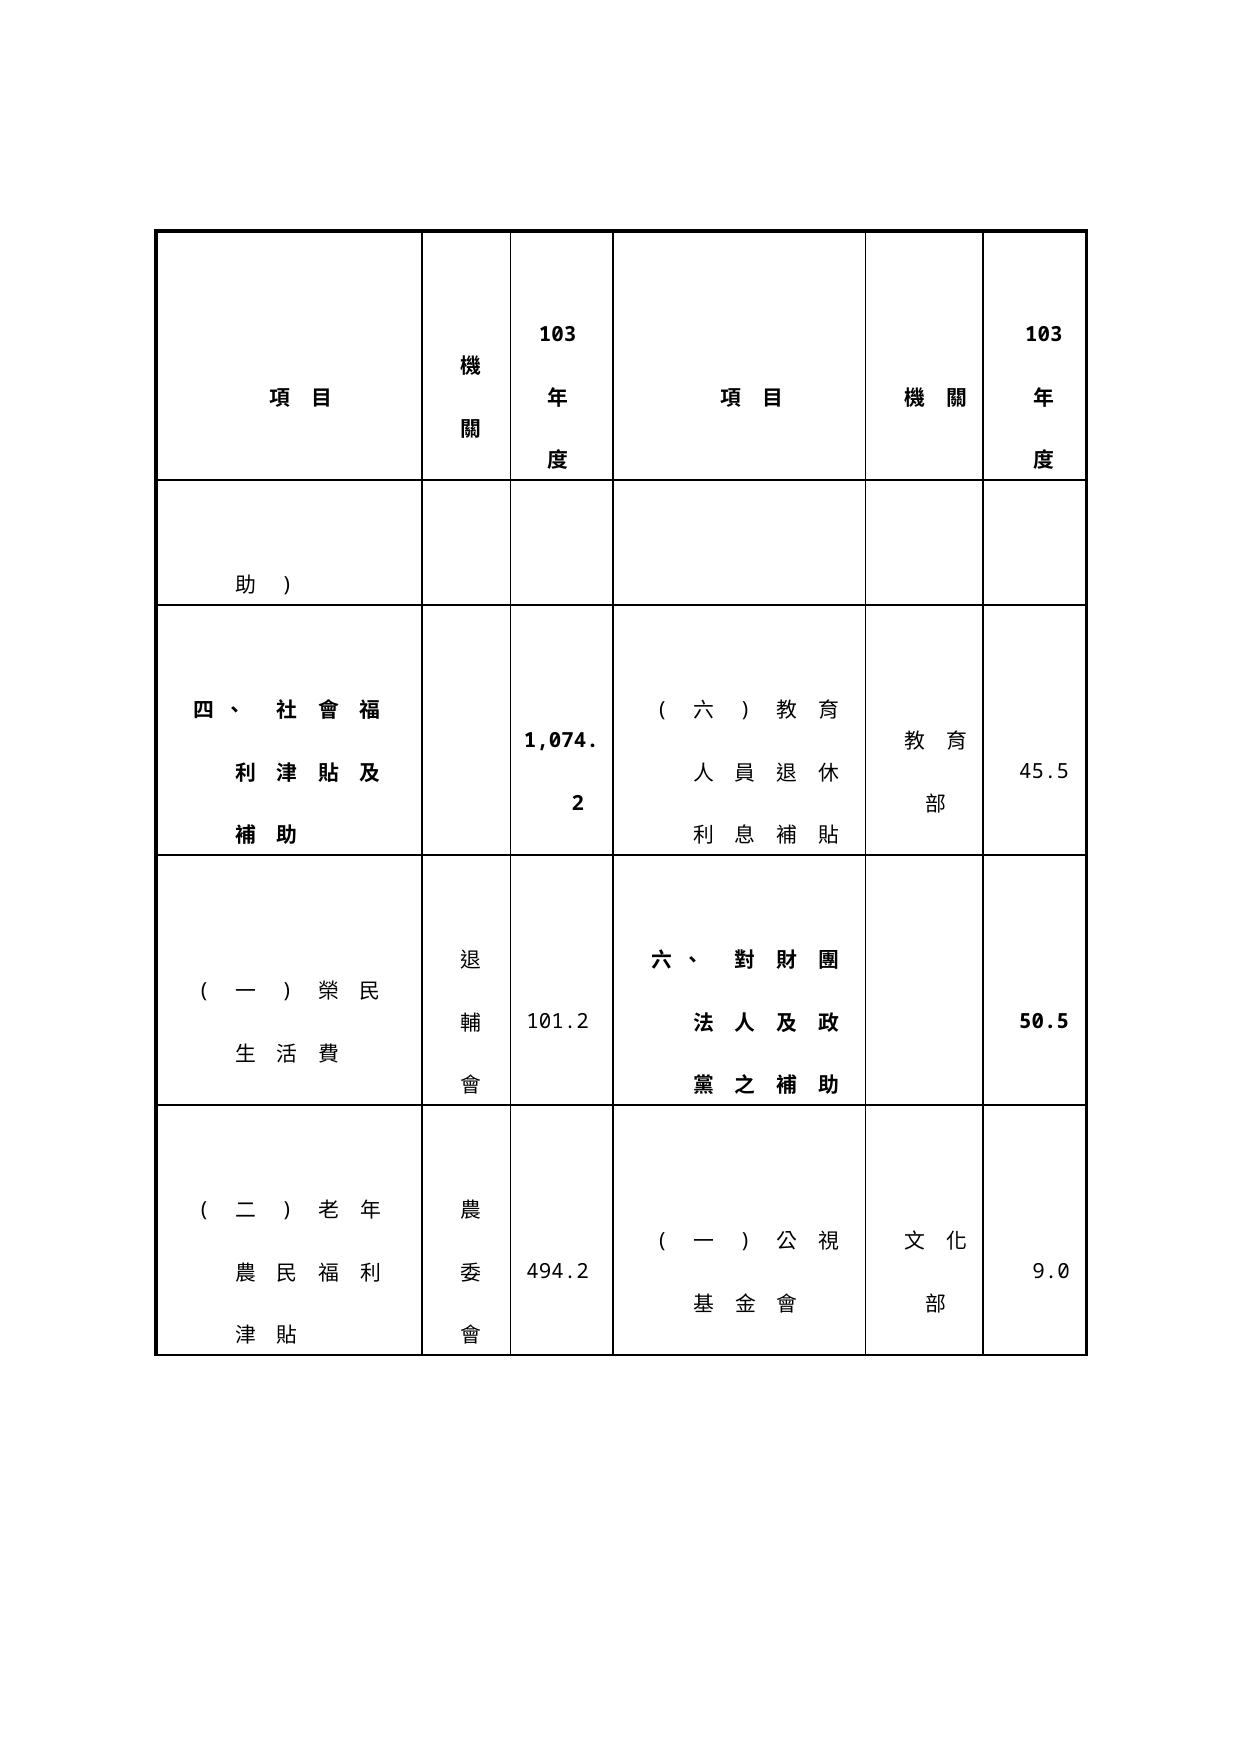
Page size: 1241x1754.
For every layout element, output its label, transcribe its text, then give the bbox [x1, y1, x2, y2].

table_cell [423, 606, 510, 854]
table_cell 50.5 [984, 856, 1085, 1104]
table_cell [866, 856, 982, 1104]
table_cell 101.2 [511, 856, 612, 1104]
table_cell 農委會 [423, 1106, 510, 1354]
table_header 項目 [158, 233, 421, 479]
table_cell [984, 481, 1085, 604]
table_cell [866, 481, 982, 604]
table_cell 助) [158, 481, 421, 604]
table_cell 494.2 [511, 1106, 612, 1354]
table_header 機關 [866, 233, 982, 479]
table_cell (二)老年農民福利津貼 [158, 1106, 421, 1354]
table_cell 45.5 [984, 606, 1085, 854]
table_cell [614, 481, 865, 604]
table_cell 文化部 [866, 1106, 982, 1354]
table_header 機關 [423, 233, 510, 479]
table_header 103年度 [511, 233, 612, 479]
table_cell [511, 481, 612, 604]
table_header 103年度 [984, 233, 1085, 479]
table_header 項目 [614, 233, 865, 479]
table_cell 退輔會 [423, 856, 510, 1104]
table_cell (一)公視基金會 [614, 1106, 865, 1354]
table_cell [423, 481, 510, 604]
table_cell 教育部 [866, 606, 982, 854]
table_cell 1,074.2 [511, 606, 612, 854]
table_cell 六、對財團法人及政黨之補助 [614, 856, 865, 1104]
table_cell 四、社會福利津貼及補助 [158, 606, 421, 854]
table_cell (六)教育人員退休利息補貼 [614, 606, 865, 854]
table_cell 9.0 [984, 1106, 1085, 1354]
table_cell (一)榮民生活費 [158, 856, 421, 1104]
